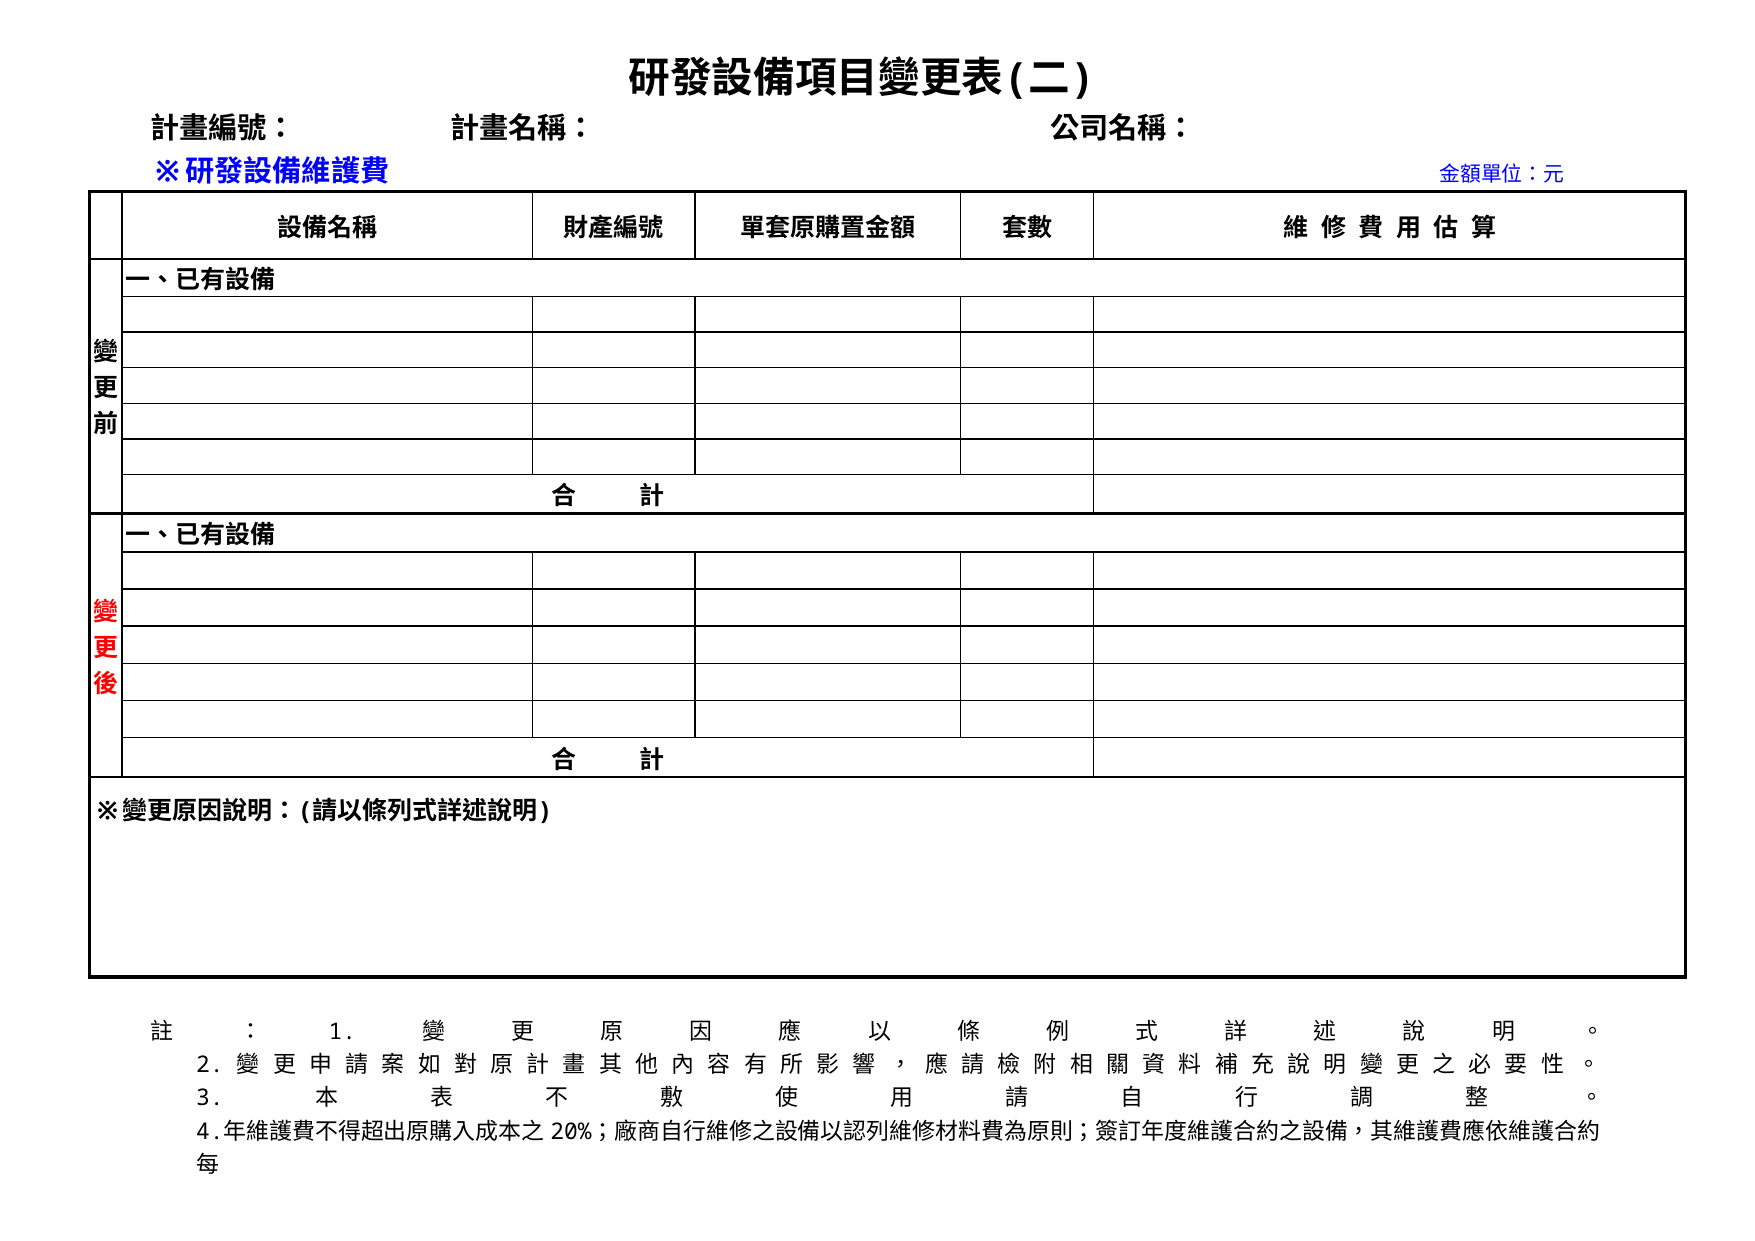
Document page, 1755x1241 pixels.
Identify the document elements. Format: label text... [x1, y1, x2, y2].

table_header 單套原購置金額 [696, 193, 960, 258]
text ※研發設備維護費 金額單位：元 [150, 147, 1604, 190]
table_cell [533, 404, 694, 438]
text 註：1.變更原因應以條例式詳述說明。 2.變更申請案如對原計畫其他內容有所影響，應請檢附相關資料補充說明變更之必要性。 3.本表不敷使用請自行調整。 4.年維護費不得超出原購入成本之20%；廠商自行維修之設備以認列維修材料費為原則；簽訂年度維護合約之設備，其維護費應依維護合約每 [150, 1012, 1604, 1179]
table_cell [696, 440, 960, 474]
table_cell [533, 701, 694, 737]
table_cell ※變更原因說明：(請以條列式詳述說明) [91, 778, 1684, 975]
table_cell [1094, 701, 1684, 737]
table_cell [696, 553, 960, 588]
table_cell 合 計 [123, 738, 1093, 776]
table_cell [961, 297, 1093, 331]
table_cell 變更後 [91, 515, 121, 776]
text 計畫編號： 計畫名稱： 公司名稱： [150, 105, 1604, 147]
table_cell [961, 701, 1093, 737]
table_cell [961, 368, 1093, 402]
table_cell [961, 664, 1093, 700]
table_cell [533, 297, 694, 331]
table_cell [123, 701, 532, 737]
table_cell [1094, 333, 1684, 367]
table_cell [123, 404, 532, 438]
table_cell [961, 553, 1093, 588]
table_cell [696, 404, 960, 438]
table_cell [123, 440, 532, 474]
table_cell 合 計 [123, 475, 1093, 512]
table_cell [533, 553, 694, 588]
table_cell [961, 627, 1093, 662]
table_cell [1094, 368, 1684, 402]
table_cell [123, 368, 532, 402]
table_header 套數 [961, 193, 1093, 258]
table_cell [1094, 297, 1684, 331]
table_cell [696, 664, 960, 700]
table_cell [1094, 440, 1684, 474]
table_cell [533, 590, 694, 625]
table_cell [1094, 404, 1684, 438]
table_cell [1094, 627, 1684, 662]
table_cell [696, 297, 960, 331]
table_cell [1094, 475, 1684, 512]
table_header 維 修 費 用 估 算 [1094, 193, 1684, 258]
table_cell [123, 553, 532, 588]
table_cell [533, 664, 694, 700]
table_cell [123, 297, 532, 331]
table_cell [123, 627, 532, 662]
table_cell [123, 333, 532, 367]
table_cell [1094, 664, 1684, 700]
text 研發設備項目變更表(二) [150, 44, 1573, 105]
table_cell [696, 701, 960, 737]
table_cell [1094, 553, 1684, 588]
table_cell [961, 333, 1093, 367]
table_cell [696, 368, 960, 402]
table_header 設備名稱 [123, 193, 532, 258]
table_cell [696, 590, 960, 625]
table_cell [533, 368, 694, 402]
table_cell 一、已有設備 [123, 515, 1684, 551]
table_cell [696, 333, 960, 367]
table_header [91, 193, 121, 258]
table_cell [961, 590, 1093, 625]
table_cell 一、已有設備 [123, 260, 1684, 296]
table_cell [533, 627, 694, 662]
table_cell [123, 664, 532, 700]
table_cell [1094, 590, 1684, 625]
table_cell [533, 333, 694, 367]
table_cell [1094, 738, 1684, 776]
table_cell [961, 440, 1093, 474]
table_cell [696, 627, 960, 662]
table_cell 變更前 [91, 260, 121, 512]
table_cell [961, 404, 1093, 438]
table_cell [123, 590, 532, 625]
table_header 財產編號 [533, 193, 694, 258]
table_cell [533, 440, 694, 474]
